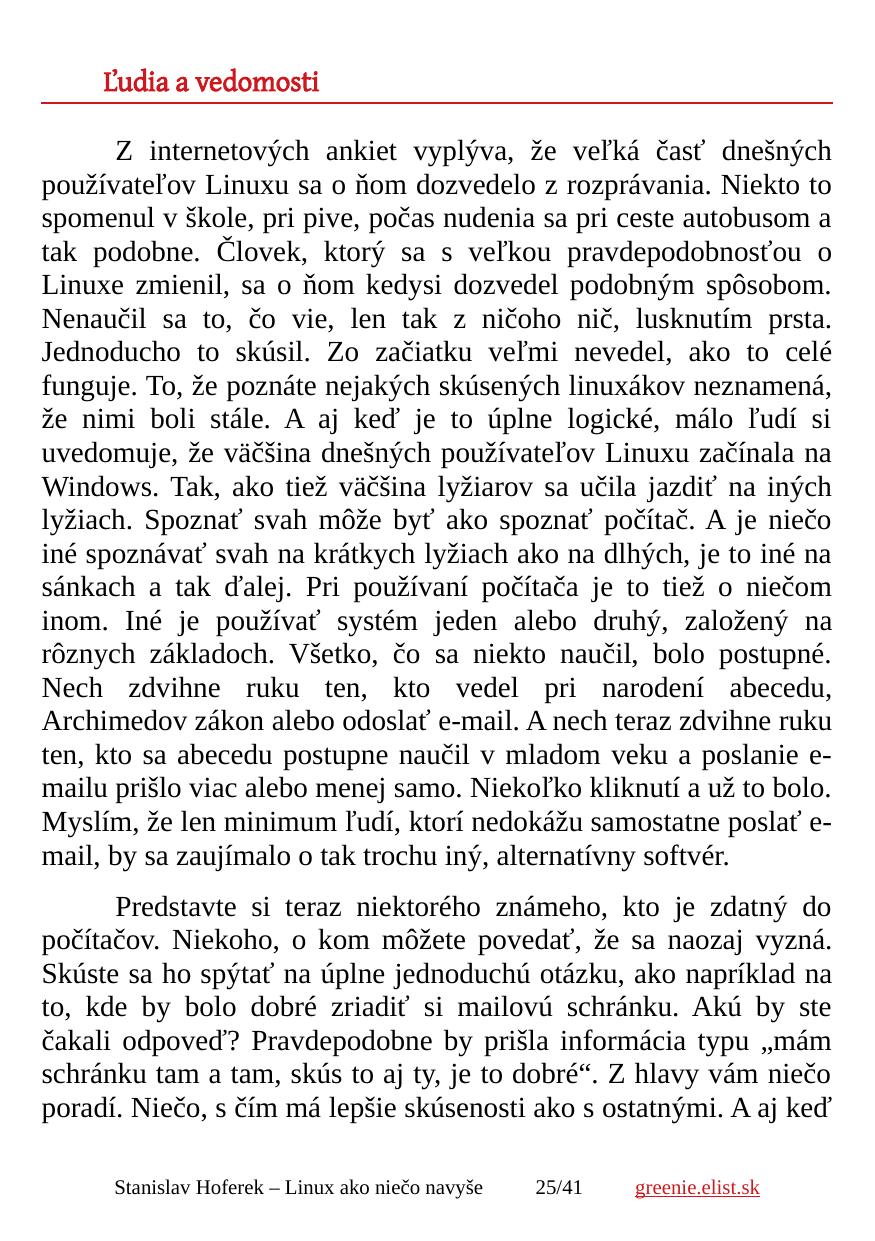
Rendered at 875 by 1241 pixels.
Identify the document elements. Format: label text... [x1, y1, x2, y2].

text Predstavte si teraz niektorého známeho, kto je zdatný do počítačov. Niekoho, o kom môžete povedať, že sa naozaj vyzná. Skúste sa ho spýtať na úplne jednoduchú otázku, ako napríklad na to, kde by bolo dobré zriadiť si mailovú schránku. Akú by ste čakali odpoveď? Pravdepodobne by prišla informácia typu „mám schránku tam a tam, skús to aj ty, je to dobré“. Z hlavy vám niečo poradí. Niečo, s čím má lepšie skúsenosti ako s ostatnými. A aj keď [41, 889, 833, 1124]
text Z internetových ankiet vyplýva, že veľká časť dnešných používateľov Linuxu sa o ňom dozvedelo z rozprávania. Niekto to spomenul v škole, pri pive, počas nudenia sa pri ceste autobusom a tak podobne. Človek, ktorý sa s veľkou pravdepodobnosťou o Linuxe zmienil, sa o ňom kedysi dozvedel podobným spôsobom. Nenaučil sa to, čo vie, len tak z ničoho nič, lusknutím prsta. Jednoducho to skúsil. Zo začiatku veľmi nevedel, ako to celé funguje. To, že poznáte nejakých skúsených linuxákov neznamená, že nimi boli stále. A aj keď je to úplne logické, málo ľudí si uvedomuje, že väčšina dnešných používateľov Linuxu začínala na Windows. Tak, ako tiež väčšina lyžiarov sa učila jazdiť na iných lyžiach. Spoznať svah môže byť ako spoznať počítač. A je niečo iné spoznávať svah na krátkych lyžiach ako na dlhých, je to iné na sánkach a tak ďalej. Pri používaní počítača je to tiež o niečom inom. Iné je používať systém jeden alebo druhý, založený na rôznych základoch. Všetko, čo sa niekto naučil, bolo postupné. Nech zdvihne ruku ten, kto vedel pri narodení abecedu, Archimedov zákon alebo odoslať e-mail. A nech teraz zdvihne ruku ten, kto sa abecedu postupne naučil v mladom veku a poslanie e-mailu prišlo viac alebo menej samo. Niekoľko kliknutí a už to bolo. Myslím, že len minimum ľudí, ktorí nedokážu samostatne poslať e-mail, by sa zaujímalo o tak trochu iný, alternatívny softvér. [41, 133, 833, 871]
subtitle Ľudia a vedomosti [41, 62, 833, 102]
